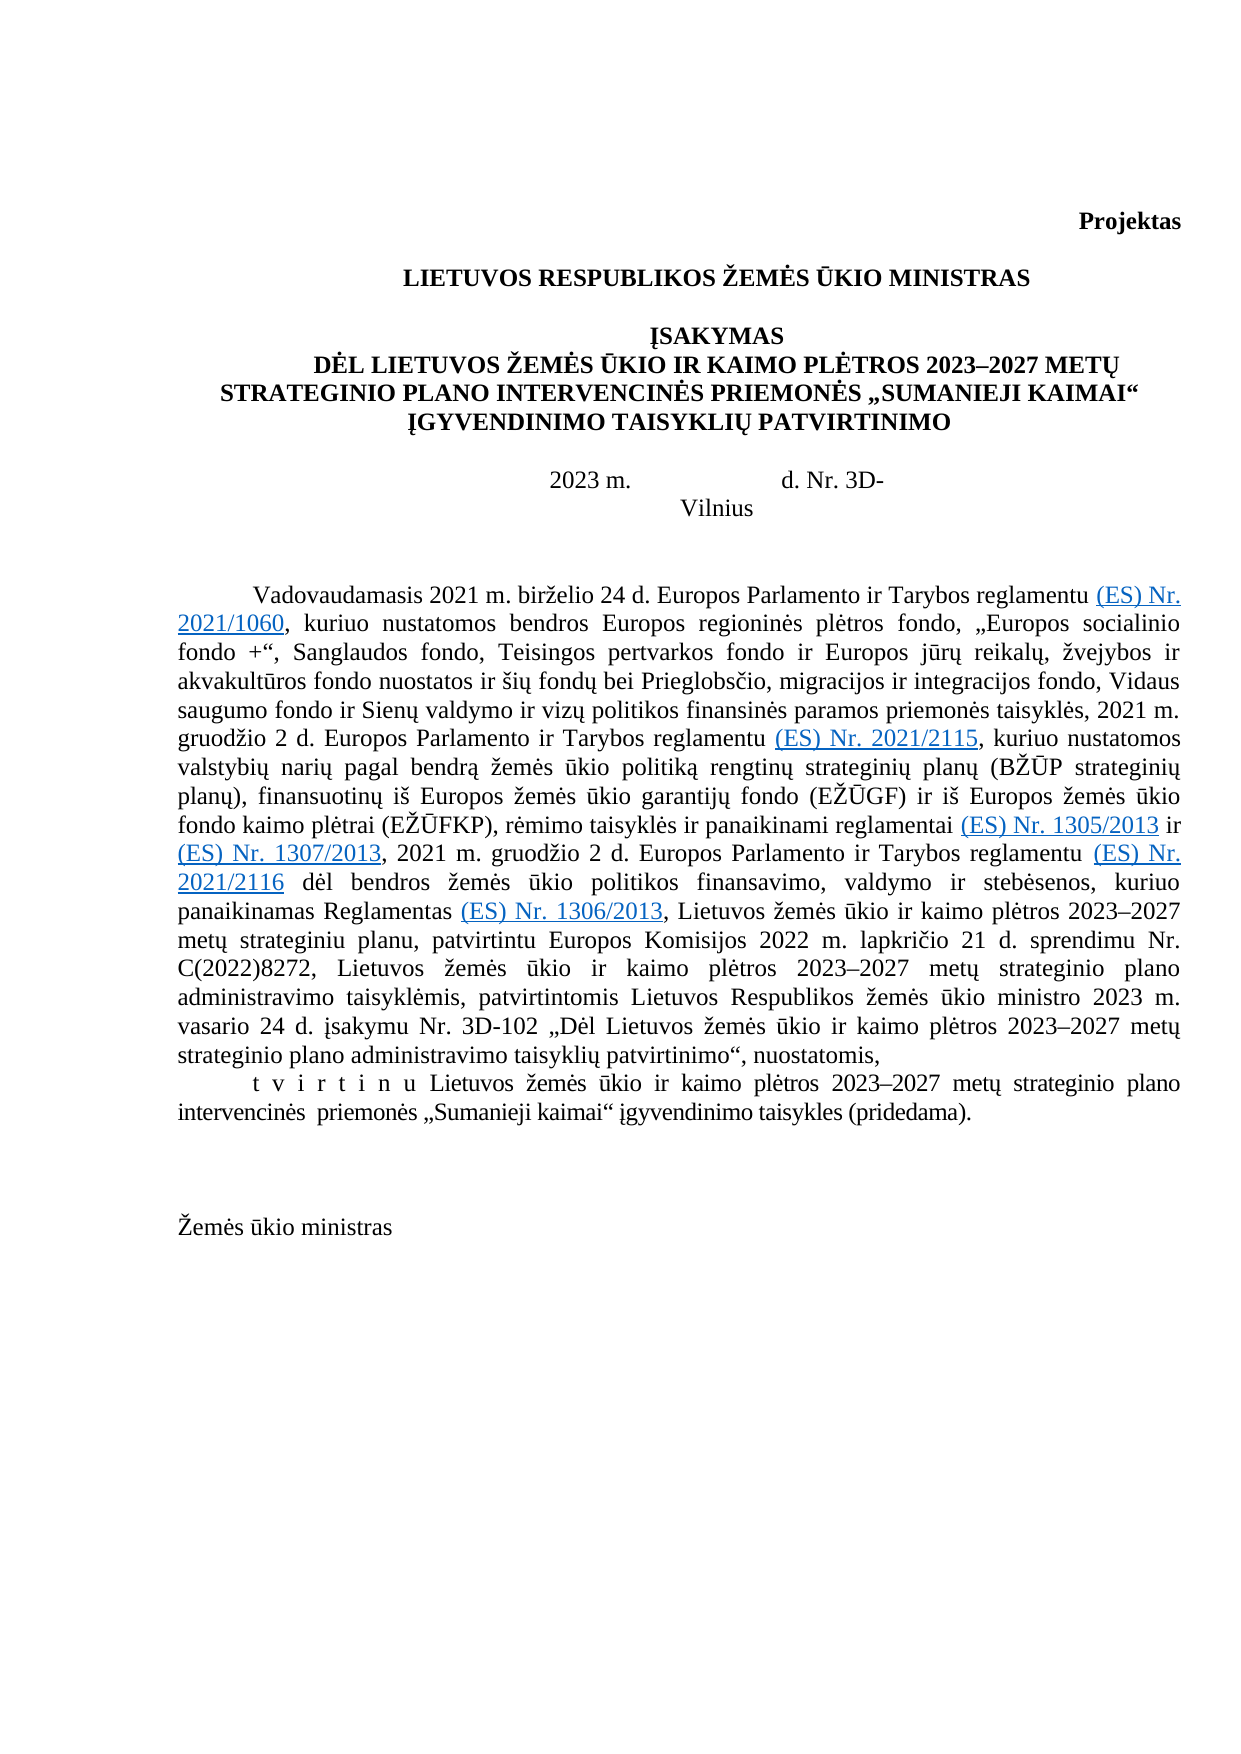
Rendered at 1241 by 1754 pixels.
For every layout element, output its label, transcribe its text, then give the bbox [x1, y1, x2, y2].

text Projektas [177, 206, 1181, 235]
text Vadovaudamasis 2021 m. birželio 24 d. Europos Parlamento ir Tarybos reglamentu (ES) Nr. 2021/1060, kuriuo nustatomos bendros Europos regioninės plėtros fondo, „Europos socialinio fondo +“, Sanglaudos fondo, Teisingos pertvarkos fondo ir Europos jūrų reikalų, žvejybos ir akvakultūros fondo nuostatos ir šių fondų bei Prieglobsčio, migracijos ir integracijos fondo, Vidaus saugumo fondo ir Sienų valdymo ir vizų politikos finansinės paramos priemonės taisyklės, 2021 m. gruodžio 2 d. Europos Parlamento ir Tarybos reglamentu (ES) Nr. 2021/2115, kuriuo nustatomos valstybių narių pagal bendrą žemės ūkio politiką rengtinų strateginių planų (BŽŪP strateginių planų), finansuotinų iš Europos žemės ūkio garantijų fondo (EŽŪGF) ir iš Europos žemės ūkio fondo kaimo plėtrai (EŽŪFKP), rėmimo taisyklės ir panaikinami reglamentai (ES) Nr. 1305/2013 ir (ES) Nr. 1307/2013, 2021 m. gruodžio 2 d. Europos Parlamento ir Tarybos reglamentu (ES) Nr. 2021/2116 dėl bendros žemės ūkio politikos finansavimo, valdymo ir stebėsenos, kuriuo panaikinamas Reglamentas (ES) Nr. 1306/2013, Lietuvos žemės ūkio ir kaimo plėtros 2023–2027 metų strateginiu planu, patvirtintu Europos Komisijos 2022 m. lapkričio 21 d. sprendimu Nr. C(2022)8272, Lietuvos žemės ūkio ir kaimo plėtros 2023–2027 metų strateginio plano administravimo taisyklėmis, patvirtintomis Lietuvos Respublikos žemės ūkio ministro 2023 m. vasario 24 d. įsakymu Nr. 3D-102 „Dėl Lietuvos žemės ūkio ir kaimo plėtros 2023–2027 metų strateginio plano administravimo taisyklių patvirtinimo“, nuostatomis, [177, 580, 1181, 1068]
text 2023 m. d. Nr. 3D- [177, 465, 1181, 493]
text ĮSAKYMAS [177, 321, 1181, 350]
text DĖL LIETUVOS ŽEMĖS ŪKIO IR KAIMO PLĖTROS 2023–2027 METŲ STRATEGINIO PLANO INTERVENCINĖS PRIEMONĖS „SUMANIEJI KAIMAI“ ĮGYVENDINIMO TAISYKLIŲ PATVIRTINIMO [177, 350, 1181, 436]
text LIETUVOS RESPUBLIKOS ŽEMĖS ŪKIO MINISTRAS [177, 263, 1181, 292]
text Žemės ūkio ministras [177, 1212, 1181, 1241]
text Vilnius [177, 493, 1181, 522]
text t v i r t i n u Lietuvos žemės ūkio ir kaimo plėtros 2023–2027 metų strateginio plano intervencinės priemonės „Sumanieji kaimai“ įgyvendinimo taisykles (pridedama). [177, 1068, 1181, 1126]
